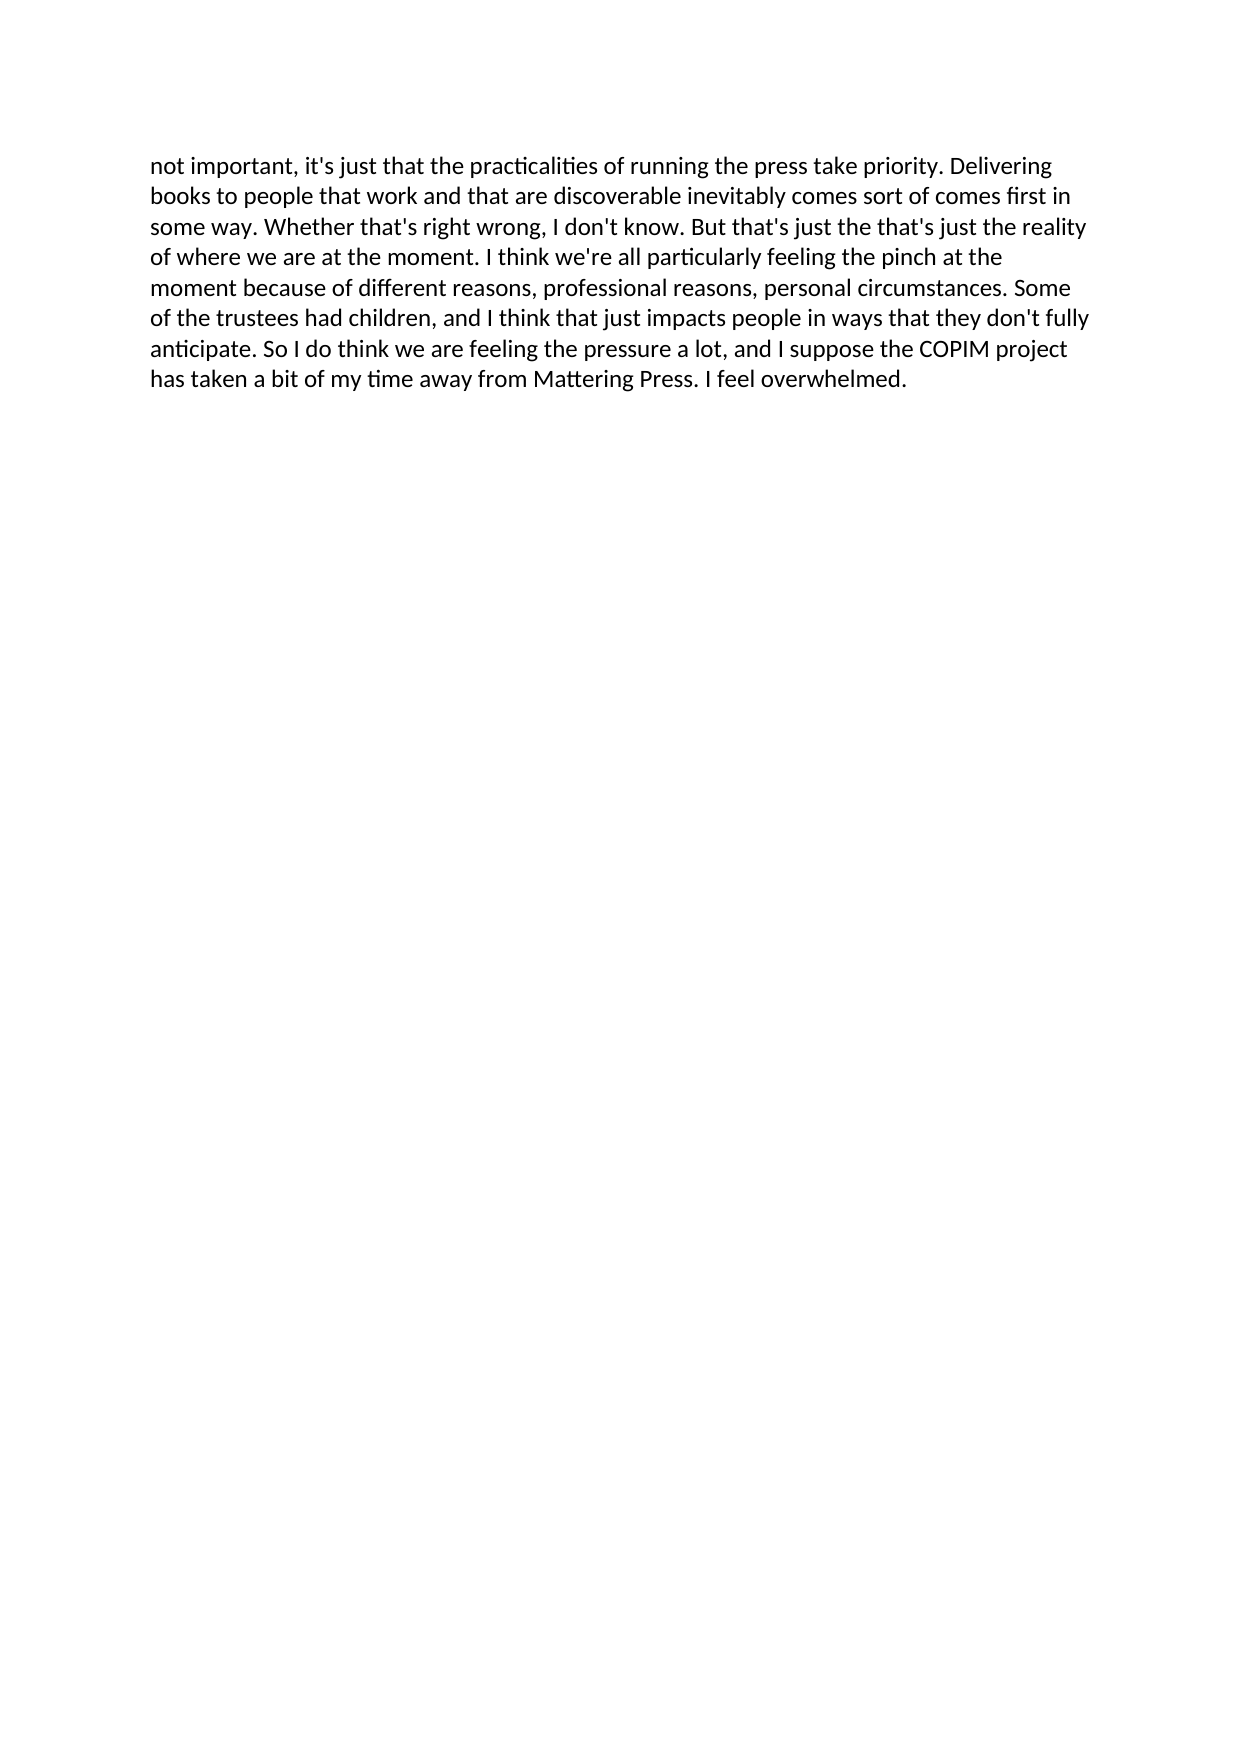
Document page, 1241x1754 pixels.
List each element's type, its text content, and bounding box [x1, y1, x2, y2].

text not important, it's just that the practicalities of running the press take priority. Delivering books to people that work and that are discoverable inevitably comes sort of comes first in some way. Whether that's right wrong, I don't know. But that's just the that's just the reality of where we are at the moment. I think we're all particularly feeling the pinch at the moment because of different reasons, professional reasons, personal circumstances. Some of the trustees had children, and I think that just impacts people in ways that they don't fully anticipate. So I do think we are feeling the pressure a lot, and I suppose the COPIM project has taken a bit of my time away from Mattering Press. I feel overwhelmed. [150, 150, 1090, 394]
